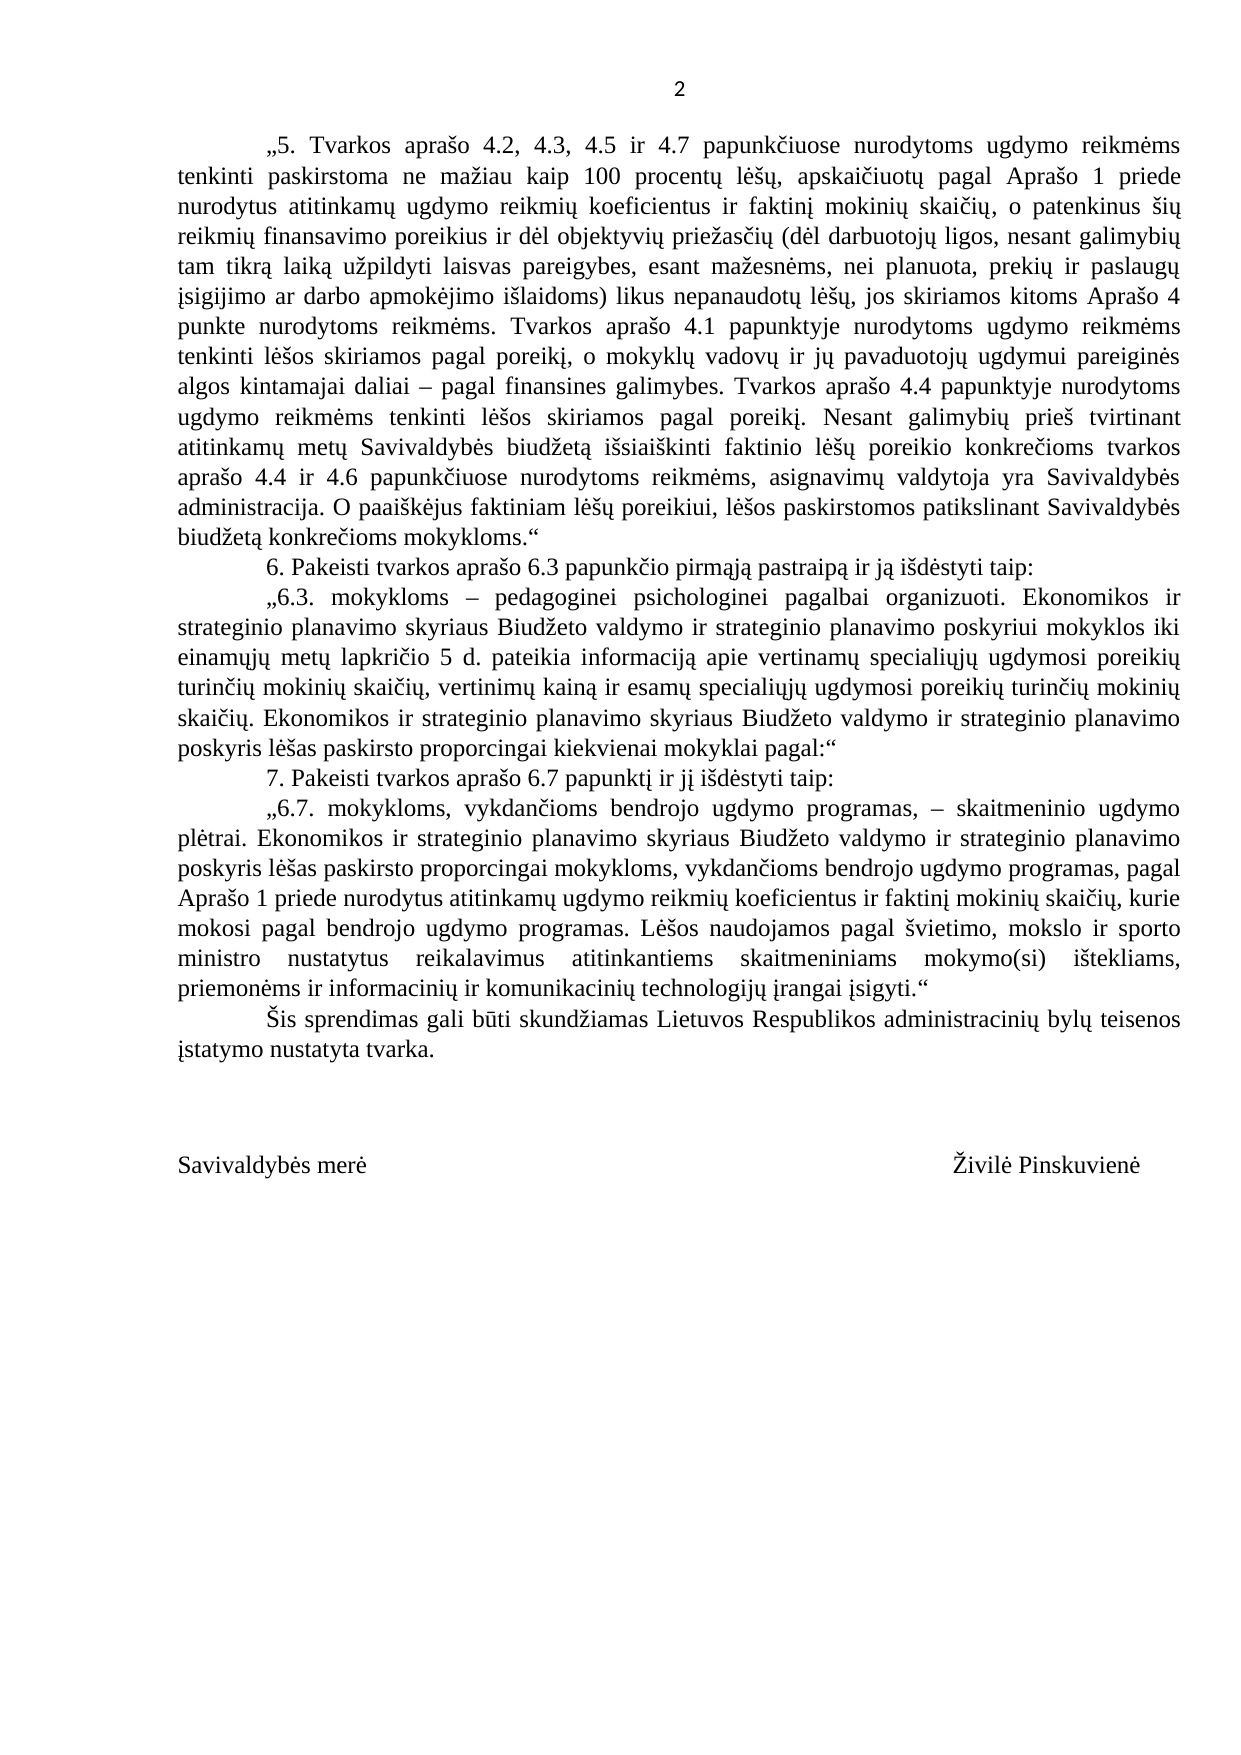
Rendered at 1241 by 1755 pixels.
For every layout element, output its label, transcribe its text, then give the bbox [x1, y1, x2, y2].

text 6. Pakeisti tvarkos aprašo 6.3 papunkčio pirmąją pastraipą ir ją išdėstyti taip: [177, 552, 1181, 581]
text „5. Tvarkos aprašo 4.2, 4.3, 4.5 ir 4.7 papunkčiuose nurodytoms ugdymo reikmėms tenkinti paskirstoma ne mažiau kaip 100 procentų lėšų, apskaičiuotų pagal Aprašo 1 priede nurodytus atitinkamų ugdymo reikmių koeficientus ir faktinį mokinių skaičių, o patenkinus šių reikmių finansavimo poreikius ir dėl objektyvių priežasčių (dėl darbuotojų ligos, nesant galimybių tam tikrą laiką užpildyti laisvas pareigybes, esant mažesnėms, nei planuota, prekių ir paslaugų įsigijimo ar darbo apmokėjimo išlaidoms) likus nepanaudotų lėšų, jos skiriamos kitoms Aprašo 4 punkte nurodytoms reikmėms. Tvarkos aprašo 4.1 papunktyje nurodytoms ugdymo reikmėms tenkinti lėšos skiriamos pagal poreikį, o mokyklų vadovų ir jų pavaduotojų ugdymui pareiginės algos kintamajai daliai – pagal finansines galimybes. Tvarkos aprašo 4.4 papunktyje nurodytoms ugdymo reikmėms tenkinti lėšos skiriamos pagal poreikį. Nesant galimybių prieš tvirtinant atitinkamų metų Savivaldybės biudžetą išsiaiškinti faktinio lėšų poreikio konkrečioms tvarkos aprašo 4.4 ir 4.6 papunkčiuose nurodytoms reikmėms, asignavimų valdytoja yra Savivaldybės administracija. O paaiškėjus faktiniam lėšų poreikiui, lėšos paskirstomos patikslinant Savivaldybės biudžetą konkrečioms mokykloms.“ [177, 131, 1181, 551]
text „6.7. mokykloms, vykdančioms bendrojo ugdymo programas, – skaitmeninio ugdymo plėtrai. Ekonomikos ir strateginio planavimo skyriaus Biudžeto valdymo ir strateginio planavimo poskyris lėšas paskirsto proporcingai mokykloms, vykdančioms bendrojo ugdymo programas, pagal Aprašo 1 priede nurodytus atitinkamų ugdymo reikmių koeficientus ir faktinį mokinių skaičių, kurie mokosi pagal bendrojo ugdymo programas. Lėšos naudojamos pagal švietimo, mokslo ir sporto ministro nustatytus reikalavimus atitinkantiems skaitmeniniams mokymo(si) ištekliams, priemonėms ir informacinių ir komunikacinių technologijų įrangai įsigyti.“ [177, 793, 1181, 1002]
text „6.3. mokykloms – pedagoginei psichologinei pagalbai organizuoti. Ekonomikos ir strateginio planavimo skyriaus Biudžeto valdymo ir strateginio planavimo poskyriui mokyklos iki einamųjų metų lapkričio 5 d. pateikia informaciją apie vertinamų specialiųjų ugdymosi poreikių turinčių mokinių skaičių, vertinimų kainą ir esamų specialiųjų ugdymosi poreikių turinčių mokinių skaičių. Ekonomikos ir strateginio planavimo skyriaus Biudžeto valdymo ir strateginio planavimo poskyris lėšas paskirsto proporcingai kiekvienai mokyklai pagal:“ [177, 582, 1181, 761]
text Šis sprendimas gali būti skundžiamas Lietuvos Respublikos administracinių bylų teisenos įstatymo nustatyta tvarka. [177, 1004, 1181, 1062]
text 7. Pakeisti tvarkos aprašo 6.7 papunktį ir jį išdėstyti taip: [177, 763, 1181, 792]
text Savivaldybės merė Živilė Pinskuvienė [177, 1150, 1181, 1179]
